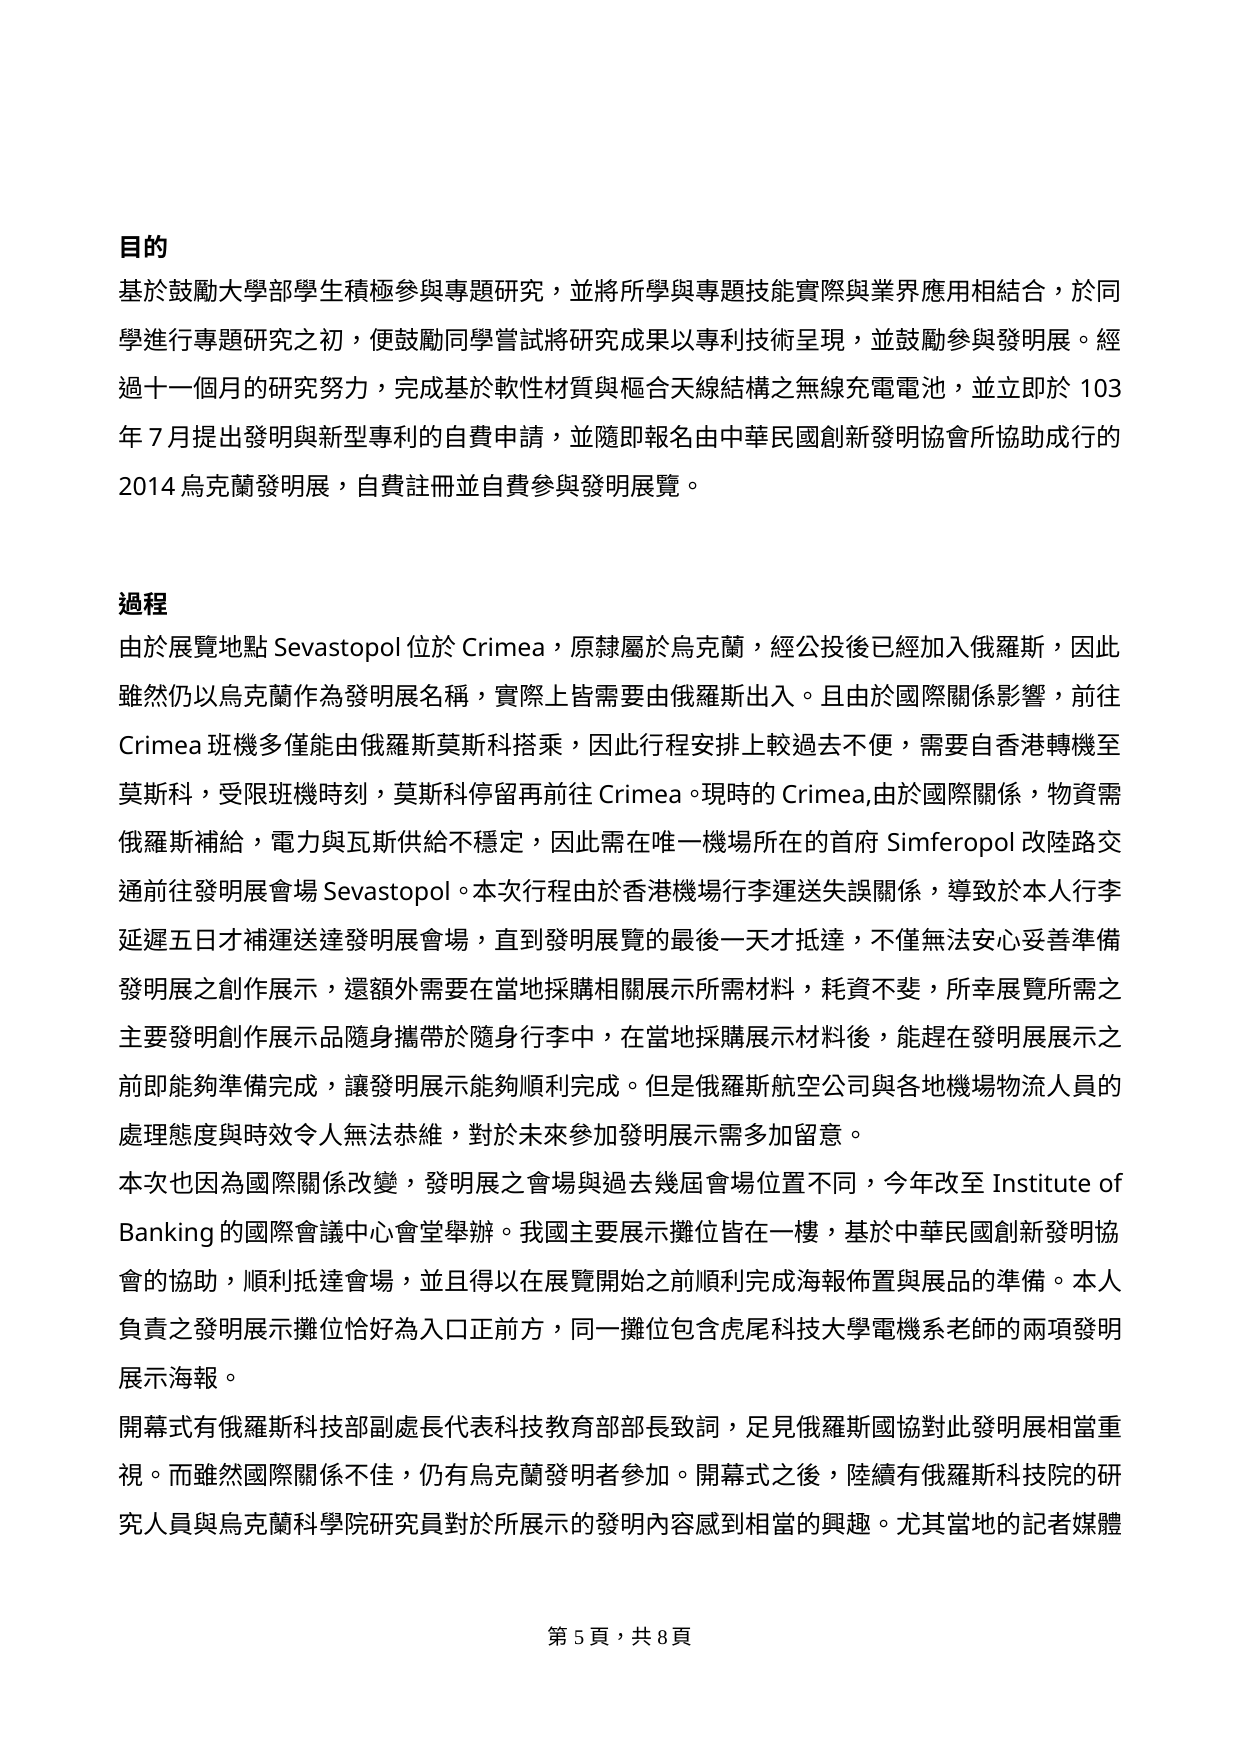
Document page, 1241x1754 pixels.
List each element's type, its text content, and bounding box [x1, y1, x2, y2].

subtitle 目的 [118, 227, 1122, 264]
text 基於鼓勵大學部學生積極參與專題研究，並將所學與專題技能實際與業界應用相結合，於同學進行專題研究之初，便鼓勵同學嘗試將研究成果以專利技術呈現，並鼓勵參與發明展。經過十一個月的研究努力，完成基於軟性材質與樞合天線結構之無線充電電池，並立即於103年7月提出發明與新型專利的自費申請，並隨即報名由中華民國創新發明協會所協助成行的2014烏克蘭發明展，自費註冊並自費參與發明展覽。 [118, 271, 1122, 503]
text 由於展覽地點Sevastopol位於Crimea，原隸屬於烏克蘭，經公投後已經加入俄羅斯，因此雖然仍以烏克蘭作為發明展名稱，實際上皆需要由俄羅斯出入。且由於國際關係影響，前往Crimea班機多僅能由俄羅斯莫斯科搭乘，因此行程安排上較過去不便，需要自香港轉機至莫斯科，受限班機時刻，莫斯科停留再前往Crimea。現時的Crimea,由於國際關係，物資需俄羅斯補給，電力與瓦斯供給不穩定，因此需在唯一機場所在的首府Simferopol改陸路交通前往發明展會場Sevastopol。本次行程由於香港機場行李運送失誤關係，導致於本人行李延遲五日才補運送達發明展會場，直到發明展覽的最後一天才抵達，不僅無法安心妥善準備發明展之創作展示，還額外需要在當地採購相關展示所需材料，耗資不斐，所幸展覽所需之主要發明創作展示品隨身攜帶於隨身行李中，在當地採購展示材料後，能趕在發明展展示之前即能夠準備完成，讓發明展示能夠順利完成。但是俄羅斯航空公司與各地機場物流人員的處理態度與時效令人無法恭維，對於未來參加發明展示需多加留意。 [118, 627, 1122, 1152]
text 本次也因為國際關係改變，發明展之會場與過去幾屆會場位置不同，今年改至Institute of Banking的國際會議中心會堂舉辦。我國主要展示攤位皆在一樓，基於中華民國創新發明協會的協助，順利抵達會場，並且得以在展覽開始之前順利完成海報佈置與展品的準備。本人負責之發明展示攤位恰好為入口正前方，同一攤位包含虎尾科技大學電機系老師的兩項發明展示海報。 [118, 1163, 1122, 1396]
text 開幕式有俄羅斯科技部副處長代表科技教育部部長致詞，足見俄羅斯國協對此發明展相當重視。而雖然國際關係不佳，仍有烏克蘭發明者參加。開幕式之後，陸續有俄羅斯科技院的研究人員與烏克蘭科學院研究員對於所展示的發明內容感到相當的興趣。尤其當地的記者媒體 [118, 1406, 1122, 1541]
subtitle 過程 [118, 583, 1122, 621]
